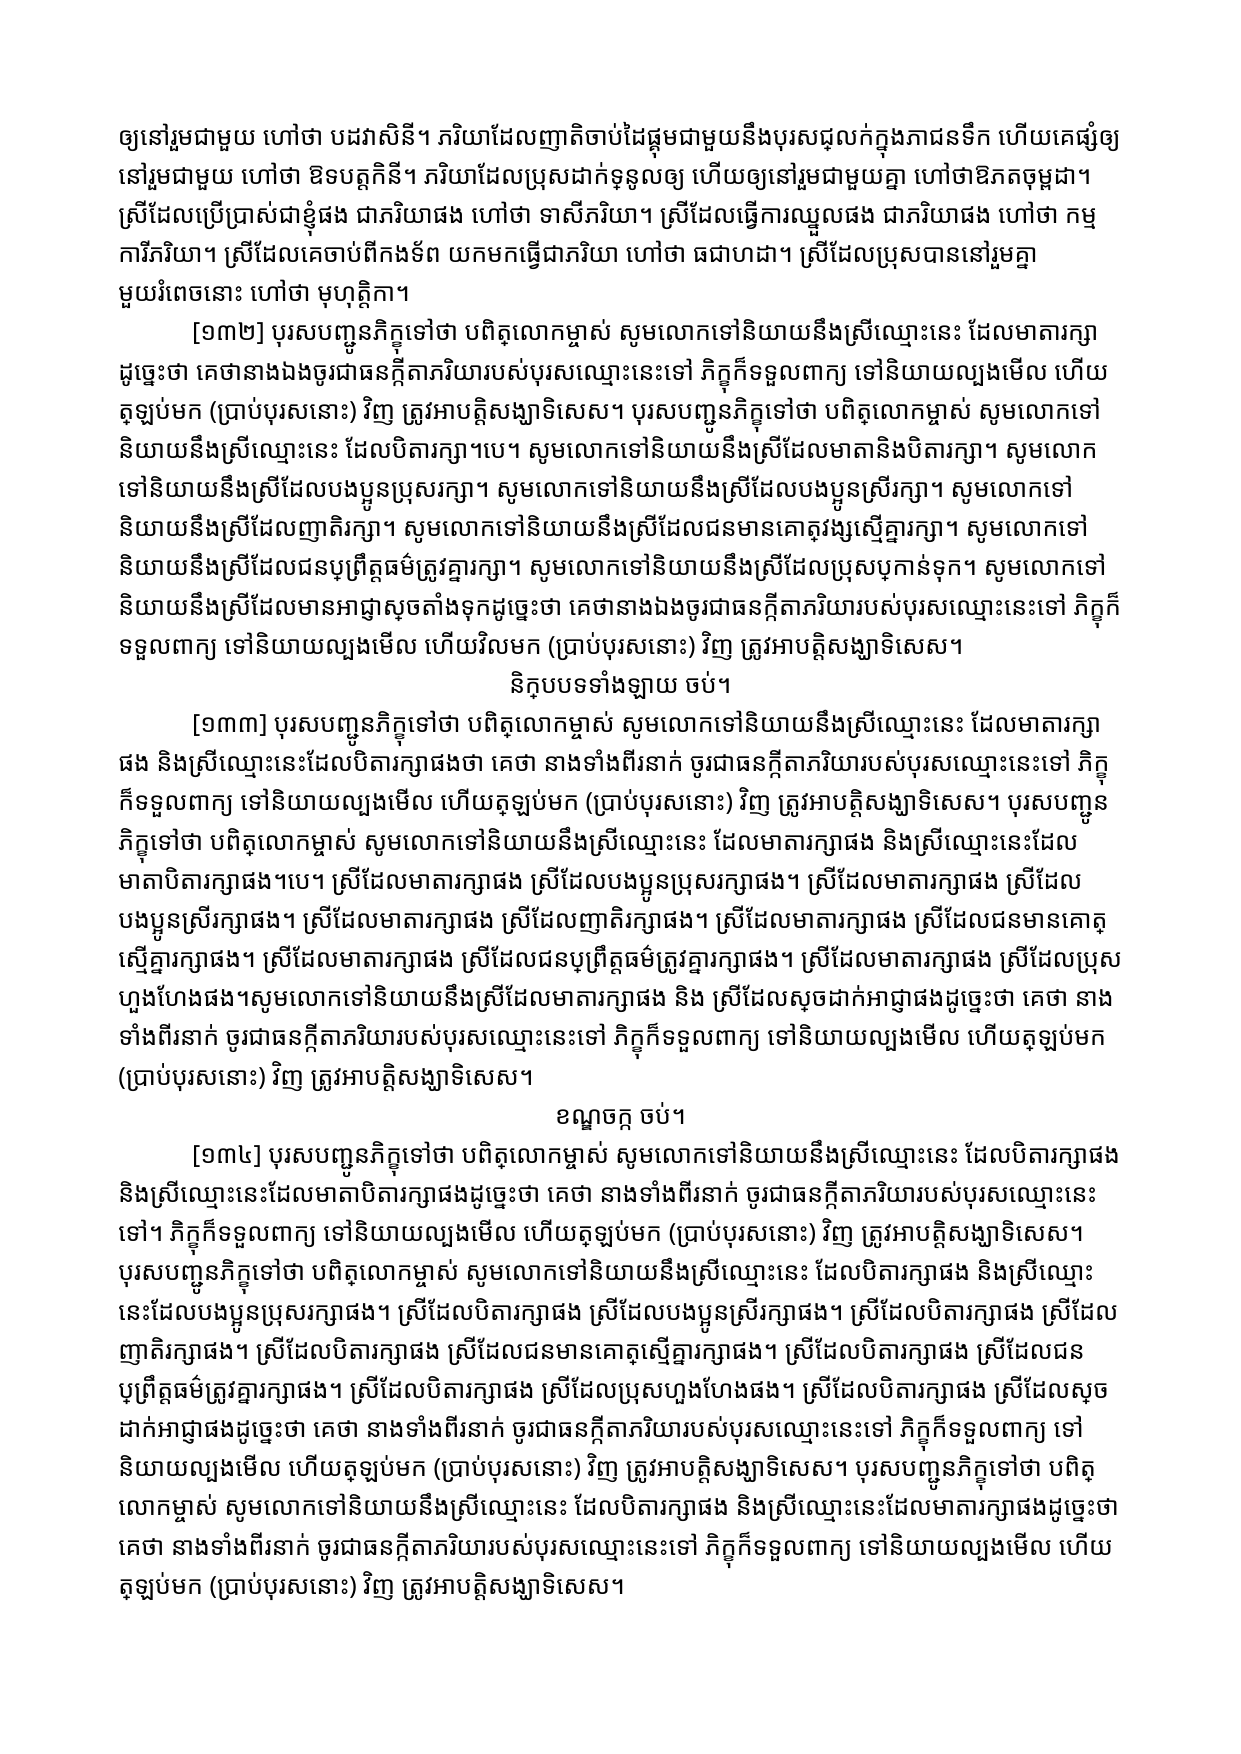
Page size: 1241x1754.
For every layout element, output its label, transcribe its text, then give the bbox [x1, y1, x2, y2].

text [១៣៤] បុរសបញ្ជូនភិក្ខុទៅថា បពិត្រលោកម្ចាស់ សូមលោកទៅនិយាយនឹងស្រី​ឈ្មោះ​នេះ ដែលបិតារក្សាផង និងស្រីឈ្មោះនេះដែលមាតាបិតារក្សាផងដូច្នេះថា គេថា នាងទាំងពីរនាក់ ចូរជាធនក្កីតាភរិយា​របស់បុរសឈ្មោះនេះទៅ។ ភិក្ខុ​ក៏​ទទួលពាក្យ ទៅនិយាយល្បងមើល ហើយត្រឡប់មក (ប្រាប់បុរសនោះ) វិញ ត្រូវអាបត្តិ​សង្ឃាទិសេស។ បុរសបញ្ជូនភិក្ខុទៅថា បពិត្រលោកម្ចាស់ សូមលោកទៅនិយាយនឹងស្រី​ឈ្មោះ​នេះ ដែលបិតារក្សាផង និងស្រីឈ្មោះនេះដែលបងប្អូនប្រុស​រក្សាផង។ ស្រីដែលបិតារក្សាផង ស្រីដែលបងប្អូនស្រីរក្សាផង។ ស្រីដែលបិតារក្សាផង ស្រីដែលញាតិ​រក្សាផង។ ស្រីដែលបិតារក្សាផង ស្រីដែលជនមានគោត្រស្មើគ្នារក្សាផង។ ស្រីដែលបិតារក្សាផង ស្រីដែលជនប្រព្រឹត្តធម៌ត្រូវគ្នារក្សាផង។ ស្រីដែលបិតារក្សាផង ស្រីដែលប្រុស​ហួងហែង​ផង។ ស្រីដែលបិតារក្សាផង ស្រីដែលស្តេចដាក់អាជ្ញាផងដូច្នេះថា គេថា នាងទាំងពីរនាក់ ចូរជាធនក្កីតាភរិយា​របស់បុរសឈ្មោះនេះទៅ ភិក្ខុ​ក៏​ទទួលពាក្យ ទៅនិយាយល្បងមើល ហើយត្រឡប់មក (ប្រាប់បុរសនោះ) វិញ ត្រូវអាបត្តិ​សង្ឃាទិសេស។ បុរសបញ្ជូនភិក្ខុទៅថា បពិត្រលោកម្ចាស់ សូមលោកទៅនិយាយនឹងស្រី​ឈ្មោះ​នេះ ដែលបិតារក្សាផង និងស្រីឈ្មោះនេះដែលមាតារក្សាផងដូច្នេះថា គេថា នាងទាំងពីរនាក់ ចូរជាធនក្កីតាភរិយា​របស់បុរសឈ្មោះនេះទៅ ភិក្ខុ​ក៏​ទទួលពាក្យ ទៅនិយាយល្បងមើល ហើយត្រឡប់មក (ប្រាប់បុរសនោះ) វិញ ត្រូវអាបត្តិ​សង្ឃាទិសេស។ [118, 1136, 1122, 1601]
text និក្ខេបបទទាំងឡាយ ចប់។ [118, 666, 1122, 701]
text [១៣១] ភរិយាដែលបុរសលោះនឹងទ្រព្យ ហើយឲ្យនៅរួមជាមួយ ហៅថា ធនក្កីតា។ ប្រុសជាទីស្រឡាញ់របស់ស្រី ឲ្យស្រីជាទីស្រឡាញ់នៅរួមជាមួយ ហៅថា ឆន្ទវាសិនី។ ភរិយា​ដែល​ប្រុសឲ្យភោគ [គ្រឿងឧបករណសម្រាប់ផ្ទះ មានត្បាល់អង្រែជាដើម។] ហើយឲ្យនៅរួមជាមួយ ហៅថា ភោគវាសិនី។ ភរិយាដែលប្រុសឲ្យសម្ពត់ស្លៀកដណ្តប់ ហើយឲ្យនៅរួមជាមួយ ហៅថា បដវាសិនី។ ភរិយាដែលញាតិចាប់ដៃផ្គុមជាមួយនឹងបុរសជ្រលក់ក្នុងភាជនទឹក ហើយគេផ្សំ​ឲ្យ​នៅរួមជាមួយ ហៅថា ឱទបត្តកិនី។ ភរិយាដែលប្រុសដាក់ទ្រនូលឲ្យ ហើយឲ្យនៅរួម​ជាមួយគ្នា ហៅថាឱភតចុម្ពដា។ ស្រីដែលប្រើប្រាស់ជាខ្ញុំផង ជាភរិយាផង ហៅថា ទាសីភរិយា។ ស្រីដែល​ធ្វើ​ការឈ្នួល​ផង ជាភរិយាផង ហៅថា កម្មការីភរិយា។ ស្រីដែលគេចាប់ពីកងទ័ព យកមកធ្វើ​ជា​ភរិយា ហៅថា ធជាហដា។ ស្រីដែលប្រុសបាននៅរួមគ្នាមួយរំពេចនោះ ហៅថា មុហុត្តិកា។ [118, 118, 1122, 309]
text ខណ្ឌចក្ក ចប់។ [118, 1097, 1122, 1131]
text [១៣២] បុរសបញ្ជូនភិក្ខុទៅថា បពិត្រលោកម្ចាស់ សូមលោកទៅនិយាយនឹងស្រី​ឈ្មោះ​នេះ ដែលមាតារក្សាដូច្នេះថា គេថានាងឯងចូរជាធនក្កីតាភរិយារបស់បុរសឈ្មោះនេះទៅ ភិក្ខុ​ក៏​ទទួលពាក្យ ទៅនិយាយល្បងមើល ហើយត្រឡប់មក (ប្រាប់បុរសនោះ) វិញ ត្រូវអាបត្តិ​សង្ឃាទិសេស។ បុរសបញ្ជូនភិក្ខុទៅថា បពិត្រលោកម្ចាស់ សូមលោកទៅនិយាយនឹងស្រី​ឈ្មោះ​នេះ ដែលបិតារក្សា។បេ។ សូមលោកទៅនិយាយនឹងស្រីដែលមាតានិងបិតារក្សា។ សូមលោកទៅនិយាយនឹងស្រីដែលបងប្អូនប្រុសរក្សា។ សូមលោកទៅនិយាយនឹងស្រីដែលបង​ប្អូន​ស្រីរក្សា។ សូមលោកទៅនិយាយនឹងស្រីដែលញាតិរក្សា។ សូមលោកទៅនិយាយនឹងស្រីដែល​ជន​មានគោត្រវង្សស្មើគ្នារក្សា។ សូមលោកទៅនិយាយនឹងស្រីដែលជនប្រព្រឹត្តធម៌ត្រូវគ្នារក្សា។ សូមលោកទៅនិយាយនឹងស្រីដែលប្រុសប្រកាន់ទុក។ សូមលោកទៅនិយាយនឹងស្រីដែលមានអាជ្ញា​ស្តេចតាំងទុកដូច្នេះថា គេថានាងឯងចូរជាធនក្កីតាភរិយារបស់បុរសឈ្មោះនេះទៅ ភិក្ខុ​ក៏​ទទួលពាក្យ ទៅនិយាយល្បងមើល ហើយវិលមក (ប្រាប់បុរសនោះ) វិញ ត្រូវអាបត្តិ​សង្ឃាទិសេស។ [118, 314, 1122, 661]
text [១៣៣] បុរសបញ្ជូនភិក្ខុទៅថា បពិត្រលោកម្ចាស់ សូមលោកទៅនិយាយនឹងស្រី​ឈ្មោះ​នេះ ដែលមាតារក្សាផង និងស្រីឈ្មោះនេះដែលបិតារក្សាផងថា គេថា នាងទាំងពីរនាក់ ចូរជាធនក្កីតាភរិយា​របស់បុរសឈ្មោះនេះទៅ ភិក្ខុ​ក៏​ទទួលពាក្យ ទៅនិយាយល្បងមើល ហើយត្រឡប់មក (ប្រាប់បុរសនោះ) វិញ ត្រូវអាបត្តិ​សង្ឃាទិសេស។ បុរសបញ្ជូនភិក្ខុទៅថា បពិត្រលោកម្ចាស់ សូមលោកទៅនិយាយនឹងស្រី​ឈ្មោះ​នេះ ដែលមាតារក្សាផង និងស្រីឈ្មោះនេះដែលមាតាបិតារក្សាផង។បេ។ ស្រីដែលមាតារក្សាផង ស្រីដែលបងប្អូនប្រុស​រក្សាផង។ ស្រីដែលមាតារក្សាផង ស្រីដែលបងប្អូនស្រីរក្សាផង។ ស្រីដែលមាតារក្សាផង ស្រីដែលញាតិ​រក្សាផង។ ស្រីដែលមាតារក្សាផង ស្រីដែលជនមានគោត្រស្មើគ្នារក្សាផង។ ស្រីដែលមាតារក្សាផង ស្រីដែលជនប្រព្រឹត្តធម៌ត្រូវគ្នារក្សាផង។ ស្រីដែលមាតារក្សាផង ស្រីដែលប្រុសហួងហែងផង។សូមលោកទៅនិយាយនឹងស្រីដែលមាតារក្សាផង និង ស្រីដែលស្តេចដាក់អាជ្ញាផងដូច្នេះថា គេថា នាងទាំងពីរនាក់ ចូរជាធនក្កីតាភរិយា​របស់បុរសឈ្មោះនេះទៅ ភិក្ខុ​ក៏​ទទួលពាក្យ ទៅនិយាយល្បងមើល ហើយត្រឡប់មក (ប្រាប់បុរសនោះ) វិញ ត្រូវអាបត្តិ​សង្ឃាទិសេស។ [118, 706, 1122, 1092]
